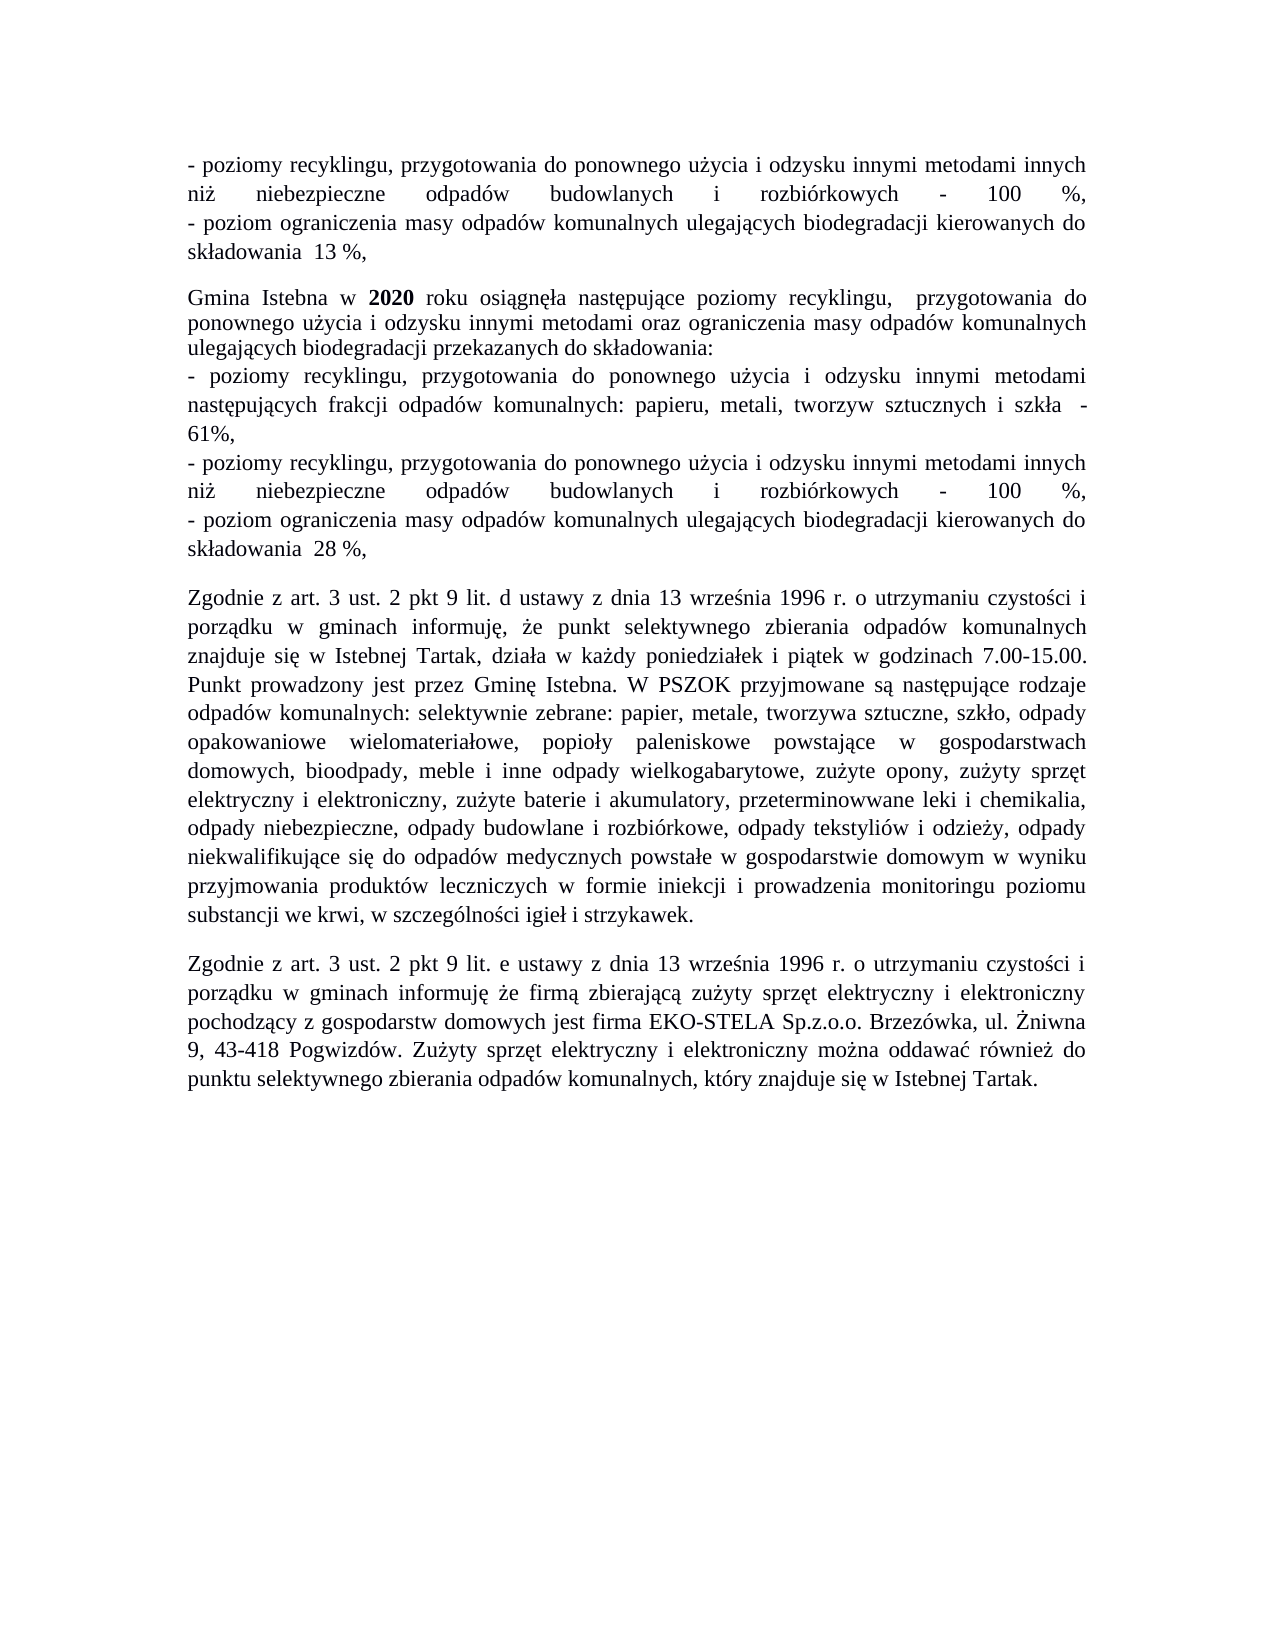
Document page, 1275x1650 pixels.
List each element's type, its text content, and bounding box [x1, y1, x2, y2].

text Zgodnie z art. 3 ust. 2 pkt 9 lit. e ustawy z dnia 13 września 1996 r. o utrzymaniu czystości i porządku w gminach informuję że firmą zbierającą zużyty sprzęt elektryczny i elektroniczny pochodzący z gospodarstw domowych jest firma EKO-STELA Sp.z.o.o. Brzezówka, ul. Żniwna 9, 43-418 Pogwizdów. Zużyty sprzęt elektryczny i elektroniczny można oddawać również do punktu selektywnego zbierania odpadów komunalnych, który znajduje się w Istebnej Tartak. [187, 949, 1087, 1092]
text Zgodnie z art. 3 ust. 2 pkt 9 lit. d ustawy z dnia 13 września 1996 r. o utrzymaniu czystości i porządku w gminach informuję, że punkt selektywnego zbierania odpadów komunalnych znajduje się w Istebnej Tartak, działa w każdy poniedziałek i piątek w godzinach 7.00-15.00. Punkt prowadzony jest przez Gminę Istebna. W PSZOK przyjmowane są następujące rodzaje odpadów komunalnych: selektywnie zebrane: papier, metale, tworzywa sztuczne, szkło, odpady opakowaniowe wielomateriałowe, popioły paleniskowe powstające w gospodarstwach domowych, bioodpady, meble i inne odpady wielkogabarytowe, zużyte opony, zużyty sprzęt elektryczny i elektroniczny, zużyte baterie i akumulatory, przeterminowwane leki i chemikalia, odpady niebezpieczne, odpady budowlane i rozbiórkowe, odpady tekstyliów i odzieży, odpady niekwalifikujące się do odpadów medycznych powstałe w gospodarstwie domowym w wyniku przyjmowania produktów leczniczych w formie iniekcji i prowadzenia monitoringu poziomu substancji we krwi, w szczególności igieł i strzykawek. [187, 583, 1087, 928]
text - poziomy recyklingu, przygotowania do ponownego użycia i odzysku innymi metodami innych niż niebezpieczne odpadów budowlanych i rozbiórkowych - 100 %, - poziom ograniczenia masy odpadów komunalnych ulegających biodegradacji kierowanych do składowania 13 %, [187, 150, 1087, 265]
text Gmina Istebna w 2020 roku osiągnęła następujące poziomy recyklingu, przygotowania do ponownego użycia i odzysku innymi metodami oraz ograniczenia masy odpadów komunalnych ulegających biodegradacji przekazanych do składowania: [187, 286, 1087, 361]
text - poziomy recyklingu, przygotowania do ponownego użycia i odzysku innymi metodami następujących frakcji odpadów komunalnych: papieru, metali, tworzyw sztucznych i szkła - 61%, - poziomy recyklingu, przygotowania do ponownego użycia i odzysku innymi metodami innych niż niebezpieczne odpadów budowlanych i rozbiórkowych - 100 %, - poziom ograniczenia masy odpadów komunalnych ulegających biodegradacji kierowanych do składowania 28 %, [187, 361, 1087, 562]
